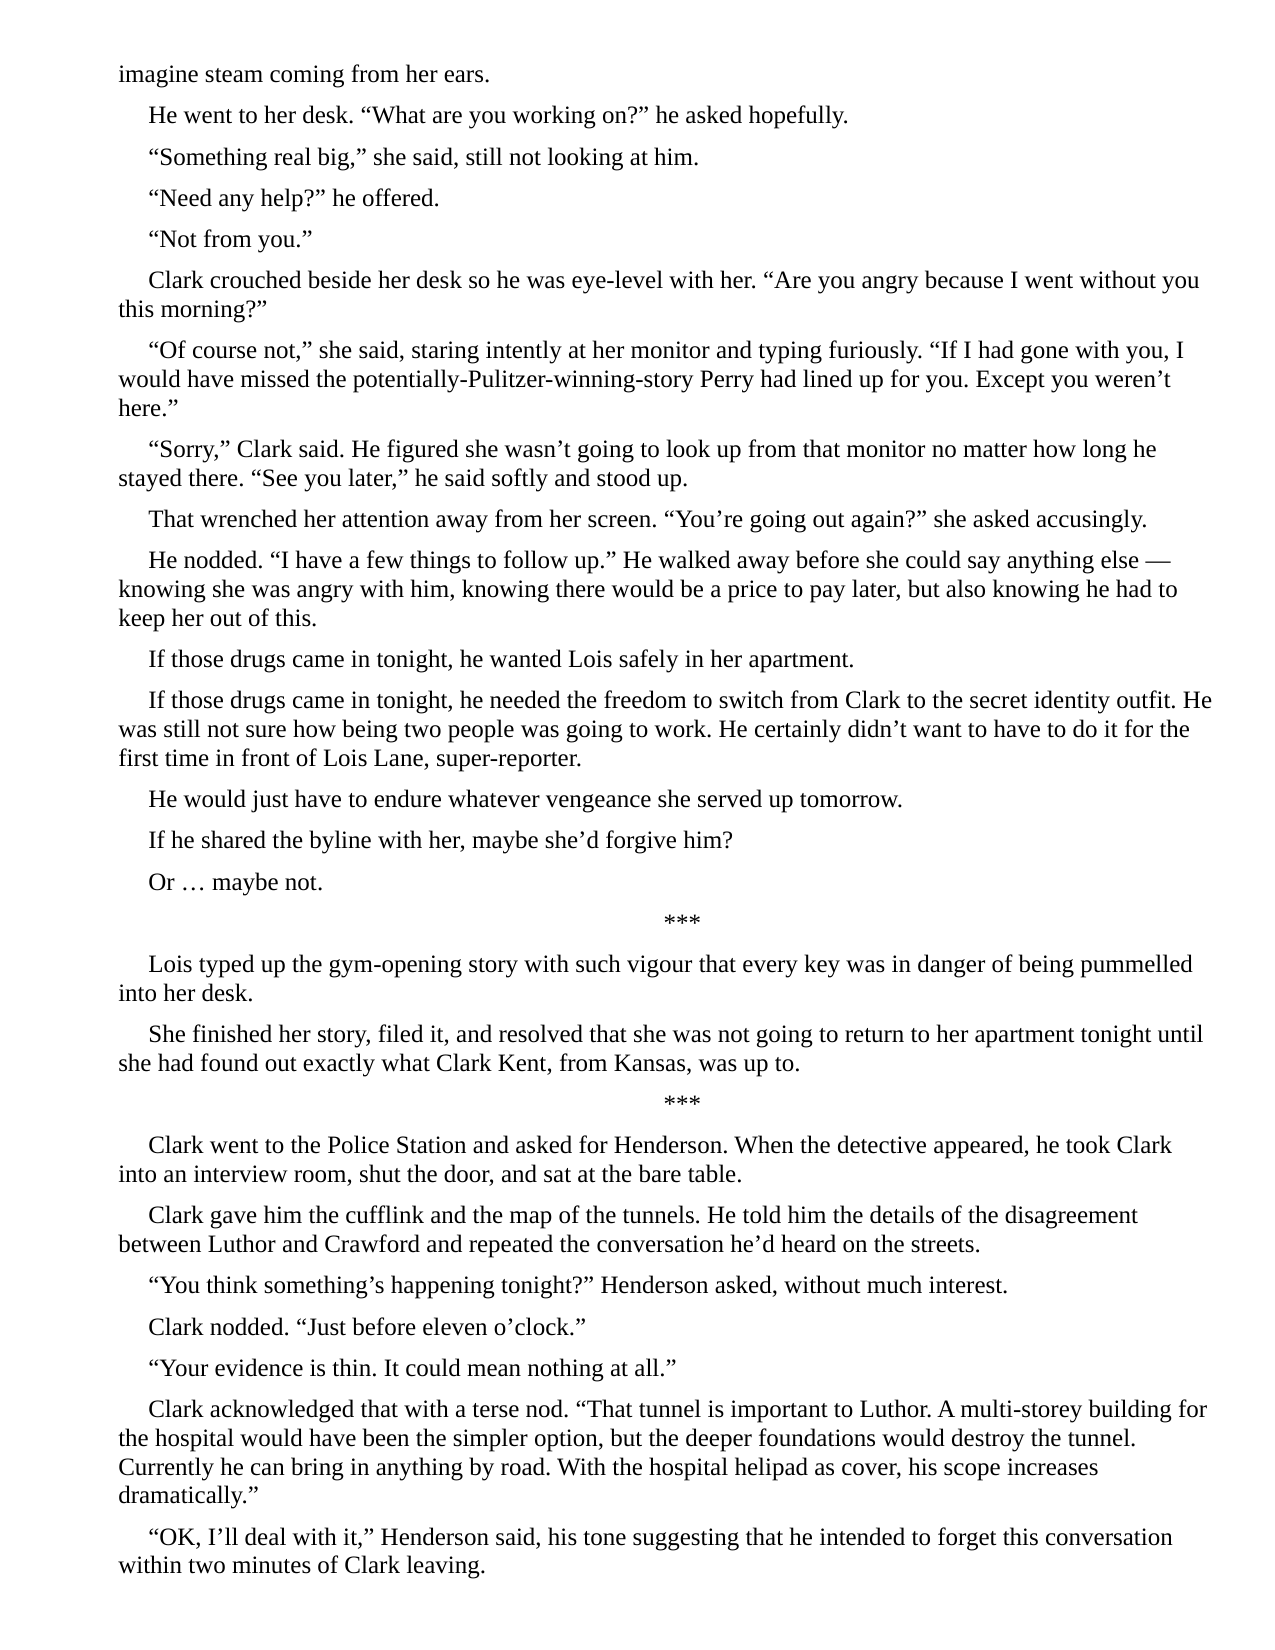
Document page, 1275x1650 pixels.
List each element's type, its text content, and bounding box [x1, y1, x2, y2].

text *** [118, 1089, 1216, 1118]
text Clark crouched beside her desk so he was eye-level with her. “Are you angry because I went without you this morning?” [118, 265, 1216, 323]
text Or … maybe not. [118, 867, 1216, 895]
text That wrenched her attention away from her screen. “You’re going out again?” she asked accusingly. [118, 504, 1216, 533]
text Clark nodded. “Just before eleven o’clock.” [118, 1312, 1216, 1340]
text “Need any help?” he offered. [118, 183, 1216, 212]
text “Not from you.” [118, 224, 1216, 253]
text Clark acknowledged that with a terse nod. “That tunnel is important to Luthor. A multi-storey building for the hospital would have been the simpler option, but the deeper foundations would destroy the tunnel. Currently he can bring in anything by road. With the hospital helipad as cover, his scope increases dramatically.” [118, 1394, 1216, 1509]
text He went to her desk. “What are you working on?” he asked hopefully. [118, 100, 1216, 129]
text “You think something’s happening tonight?” Henderson asked, without much interest. [118, 1270, 1216, 1299]
text “Sorry,” Clark said. He figured she wasn’t going to look up from that monitor no matter how long he stayed there. “See you later,” he said softly and stood up. [118, 434, 1216, 492]
text “Something real big,” she said, still not looking at him. [118, 142, 1216, 170]
text “Of course not,” she said, staring intently at her monitor and typing furiously. “If I had gone with you, I would have missed the potentially-Pulitzer-winning-story Perry had lined up for you. Except you weren’t here.” [118, 335, 1216, 422]
text “Your evidence is thin. It could mean nothing at all.” [118, 1353, 1216, 1382]
text She finished her story, filed it, and resolved that she was not going to return to her apartment tonight until she had found out exactly what Clark Kent, from Kansas, was up to. [118, 1019, 1216, 1077]
text Clark gave him the cufflink and the map of the tunnels. He told him the details of the disagreement between Luthor and Crawford and repeated the conversation he’d heard on the streets. [118, 1200, 1216, 1258]
text If those drugs came in tonight, he needed the freedom to switch from Clark to the secret identity outfit. He was still not sure how being two people was going to work. He certainly didn’t want to have to do it for the first time in front of Lois Lane, super-reporter. [118, 685, 1216, 772]
text Lois typed up the gym-opening story with such vigour that every key was in danger of being pummelled into her desk. [118, 949, 1216, 1007]
text *** [118, 908, 1216, 937]
text “OK, I’ll deal with it,” Henderson said, his tone suggesting that he intended to forget this conversation within two minutes of Clark leaving. [118, 1522, 1216, 1579]
text imagine steam coming from her ears. [118, 59, 1216, 88]
text If those drugs came in tonight, he wanted Lois safely in her apartment. [118, 644, 1216, 673]
text He nodded. “I have a few things to follow up.” He walked away before she could say anything else — knowing she was angry with him, knowing there would be a price to pay later, but also knowing he had to keep her out of this. [118, 545, 1216, 632]
text He would just have to endure whatever vengeance she served up tomorrow. [118, 784, 1216, 813]
text Clark went to the Police Station and asked for Henderson. When the detective appeared, he took Clark into an interview room, shut the door, and sat at the bare table. [118, 1130, 1216, 1188]
text If he shared the byline with her, maybe she’d forgive him? [118, 825, 1216, 854]
